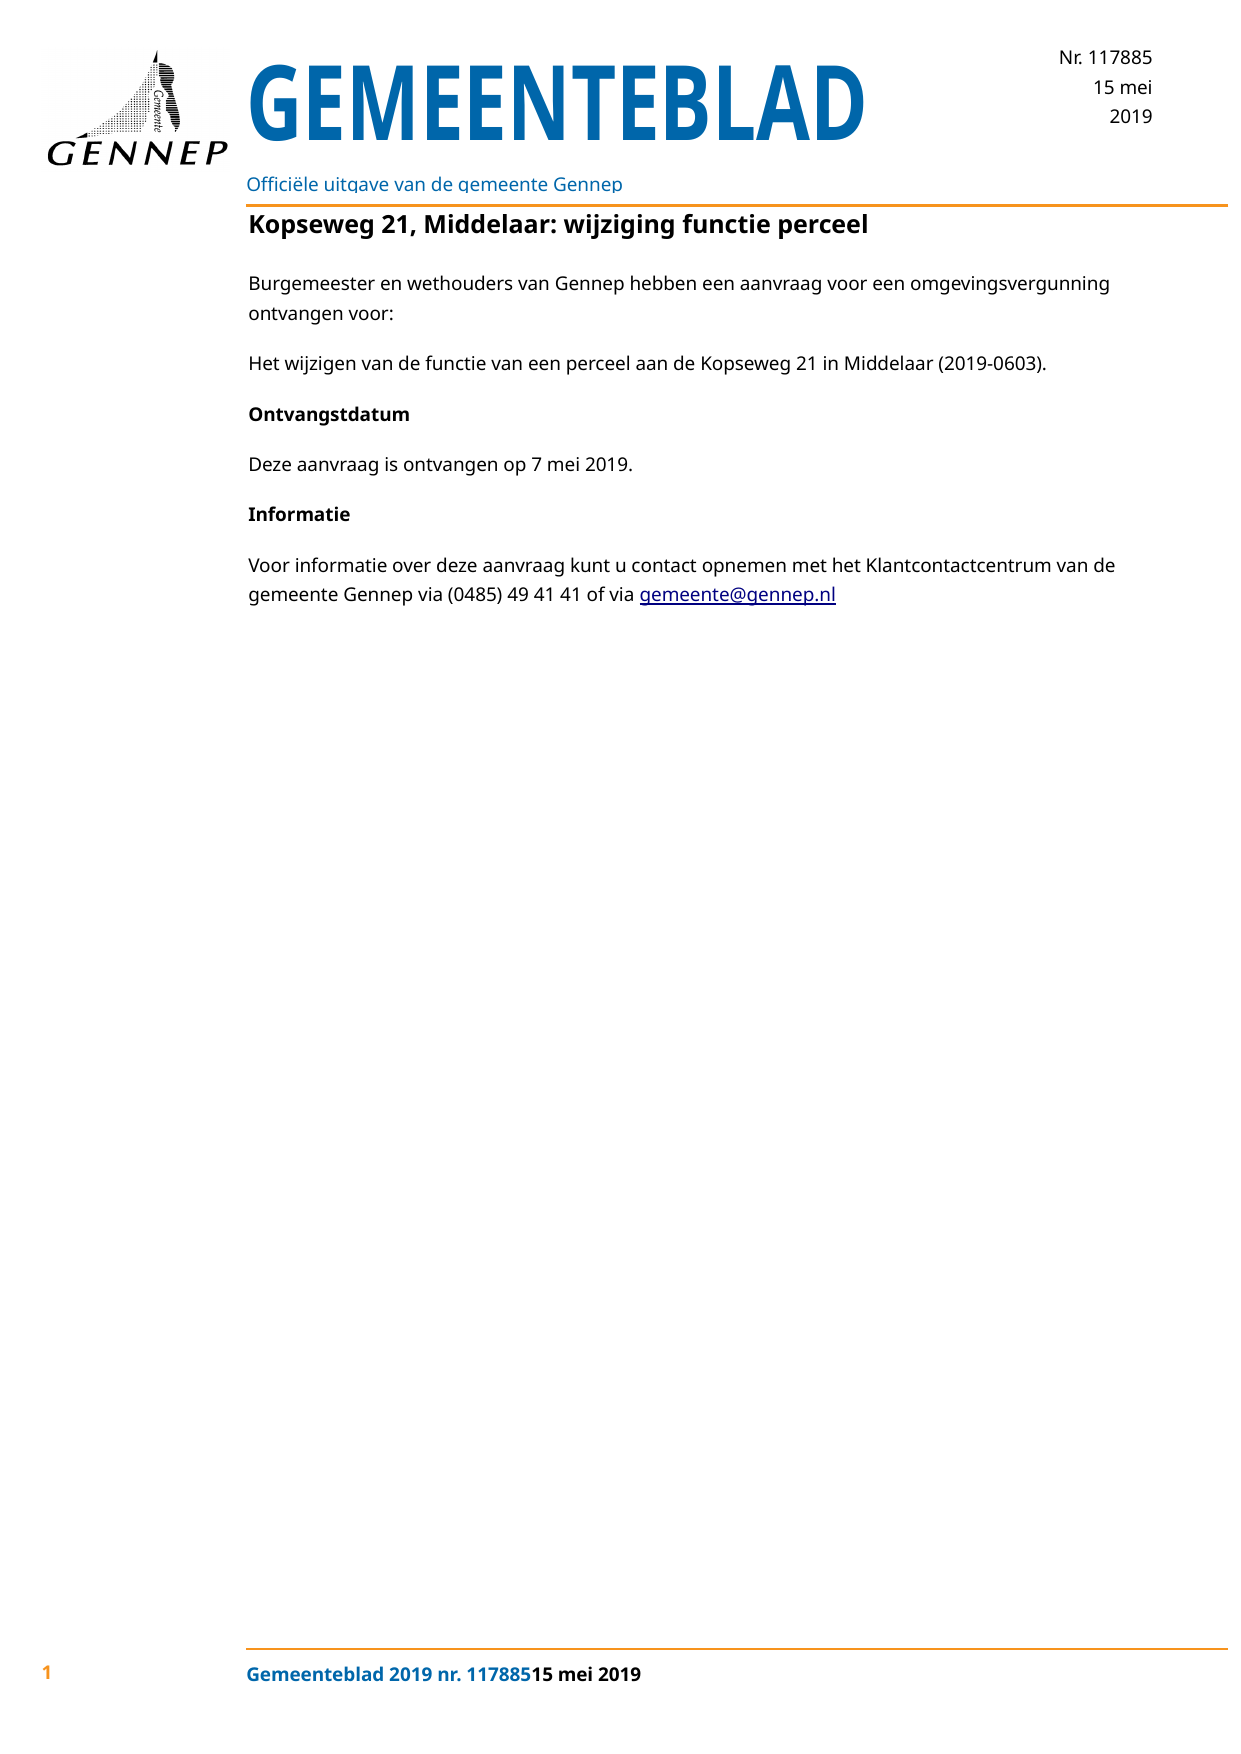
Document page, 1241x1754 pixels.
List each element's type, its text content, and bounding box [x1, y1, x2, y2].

picture [41, 47, 231, 172]
text Voor informatie over deze aanvraag kunt u contact opnemen met het Klantcontactcentrum van de gemeente Gennep via (0485) 49 41 41 of via gemeente@gennep.nl [248, 552, 1152, 607]
text Het wijzigen van de functie van een perceel aan de Kopseweg 21 in Middelaar (2019-0603). [248, 350, 1152, 376]
text Informatie [248, 502, 1152, 527]
text Ontvangstdatum [248, 401, 1152, 426]
text Deze aanvraag is ontvangen op 7 mei 2019. [248, 451, 1152, 477]
text Kopseweg 21, Middelaar: wijziging functie perceel [248, 207, 1152, 241]
text Burgemeester en wethouders van Gennep hebben een aanvraag voor een omgevingsvergunning ontvangen voor: [248, 270, 1152, 326]
